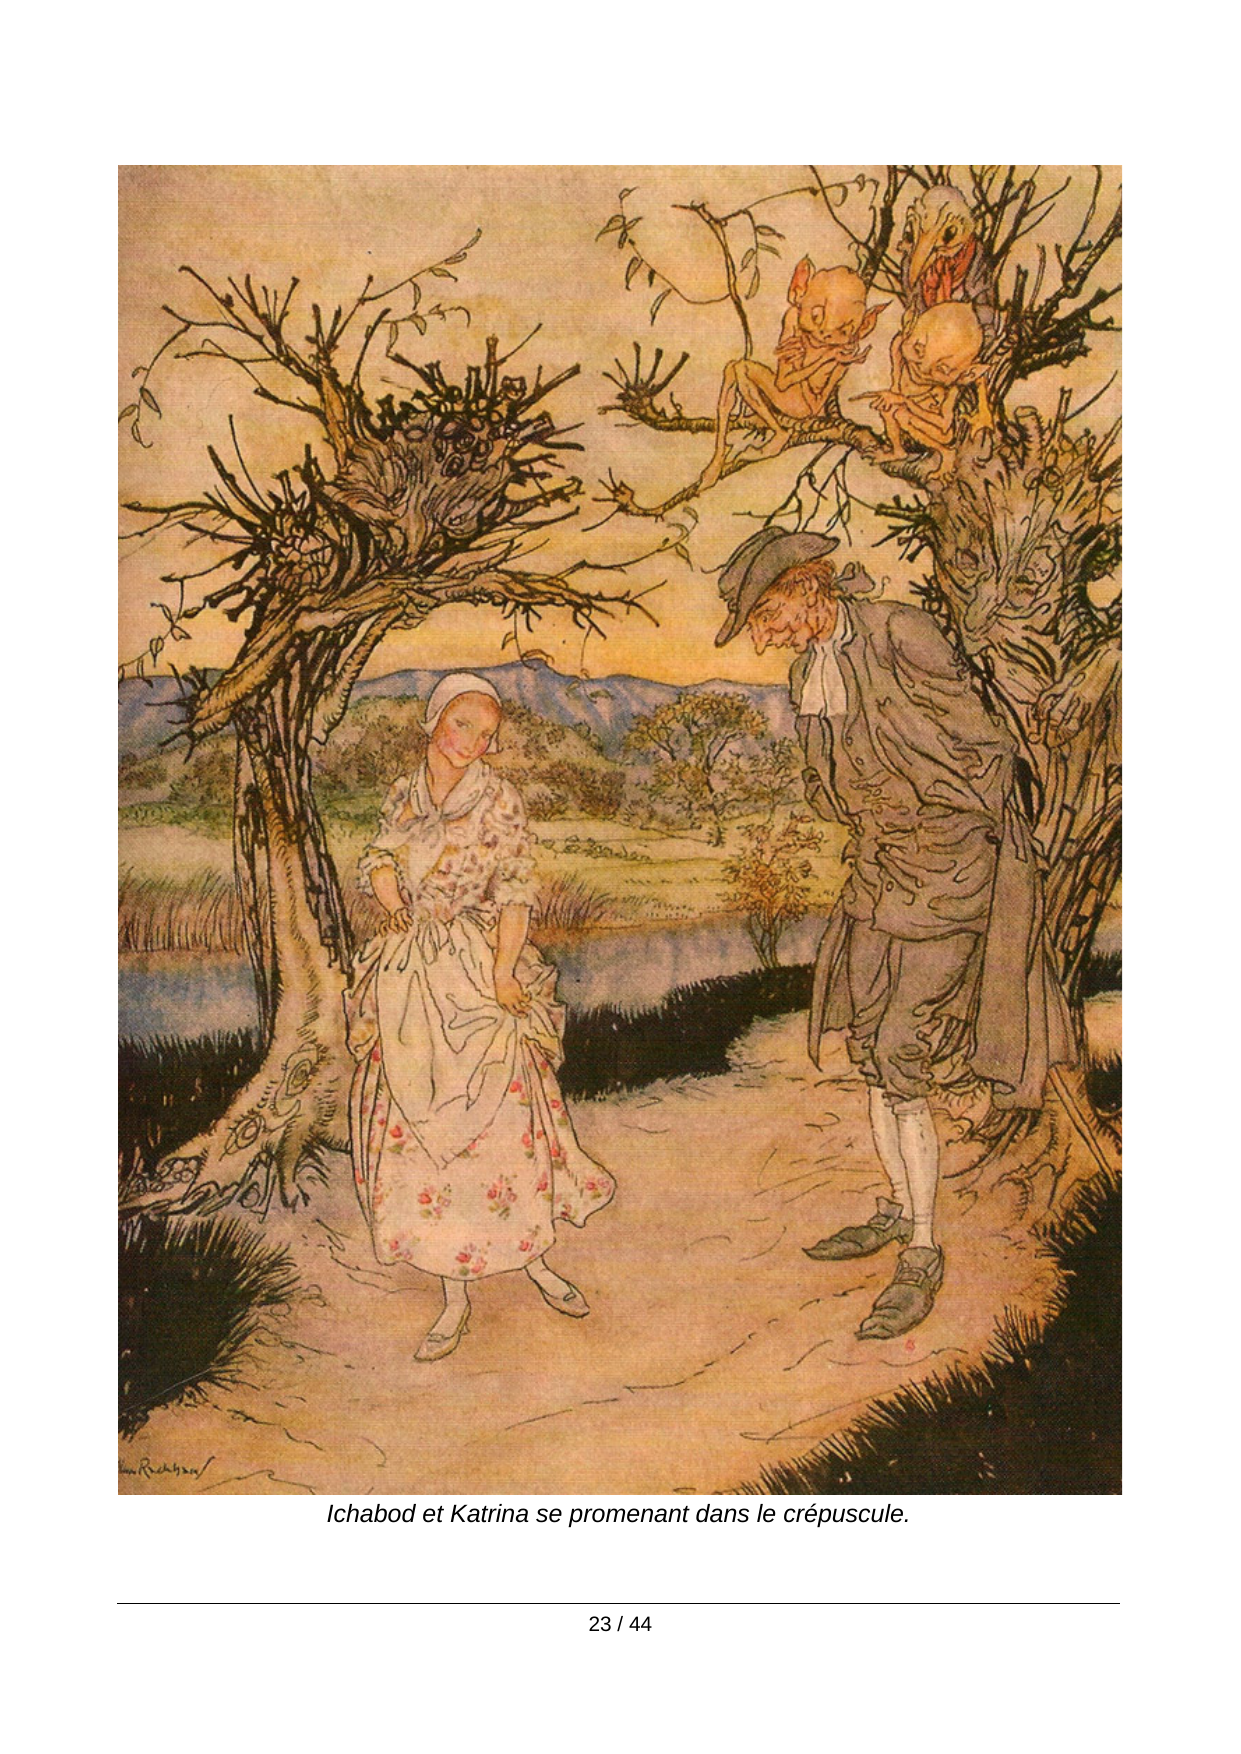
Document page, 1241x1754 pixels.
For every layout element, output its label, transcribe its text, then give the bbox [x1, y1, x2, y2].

picture [118, 165, 1123, 1495]
text Ichabod et Katrina se promenant dans le crépuscule. [118, 1495, 1122, 1527]
